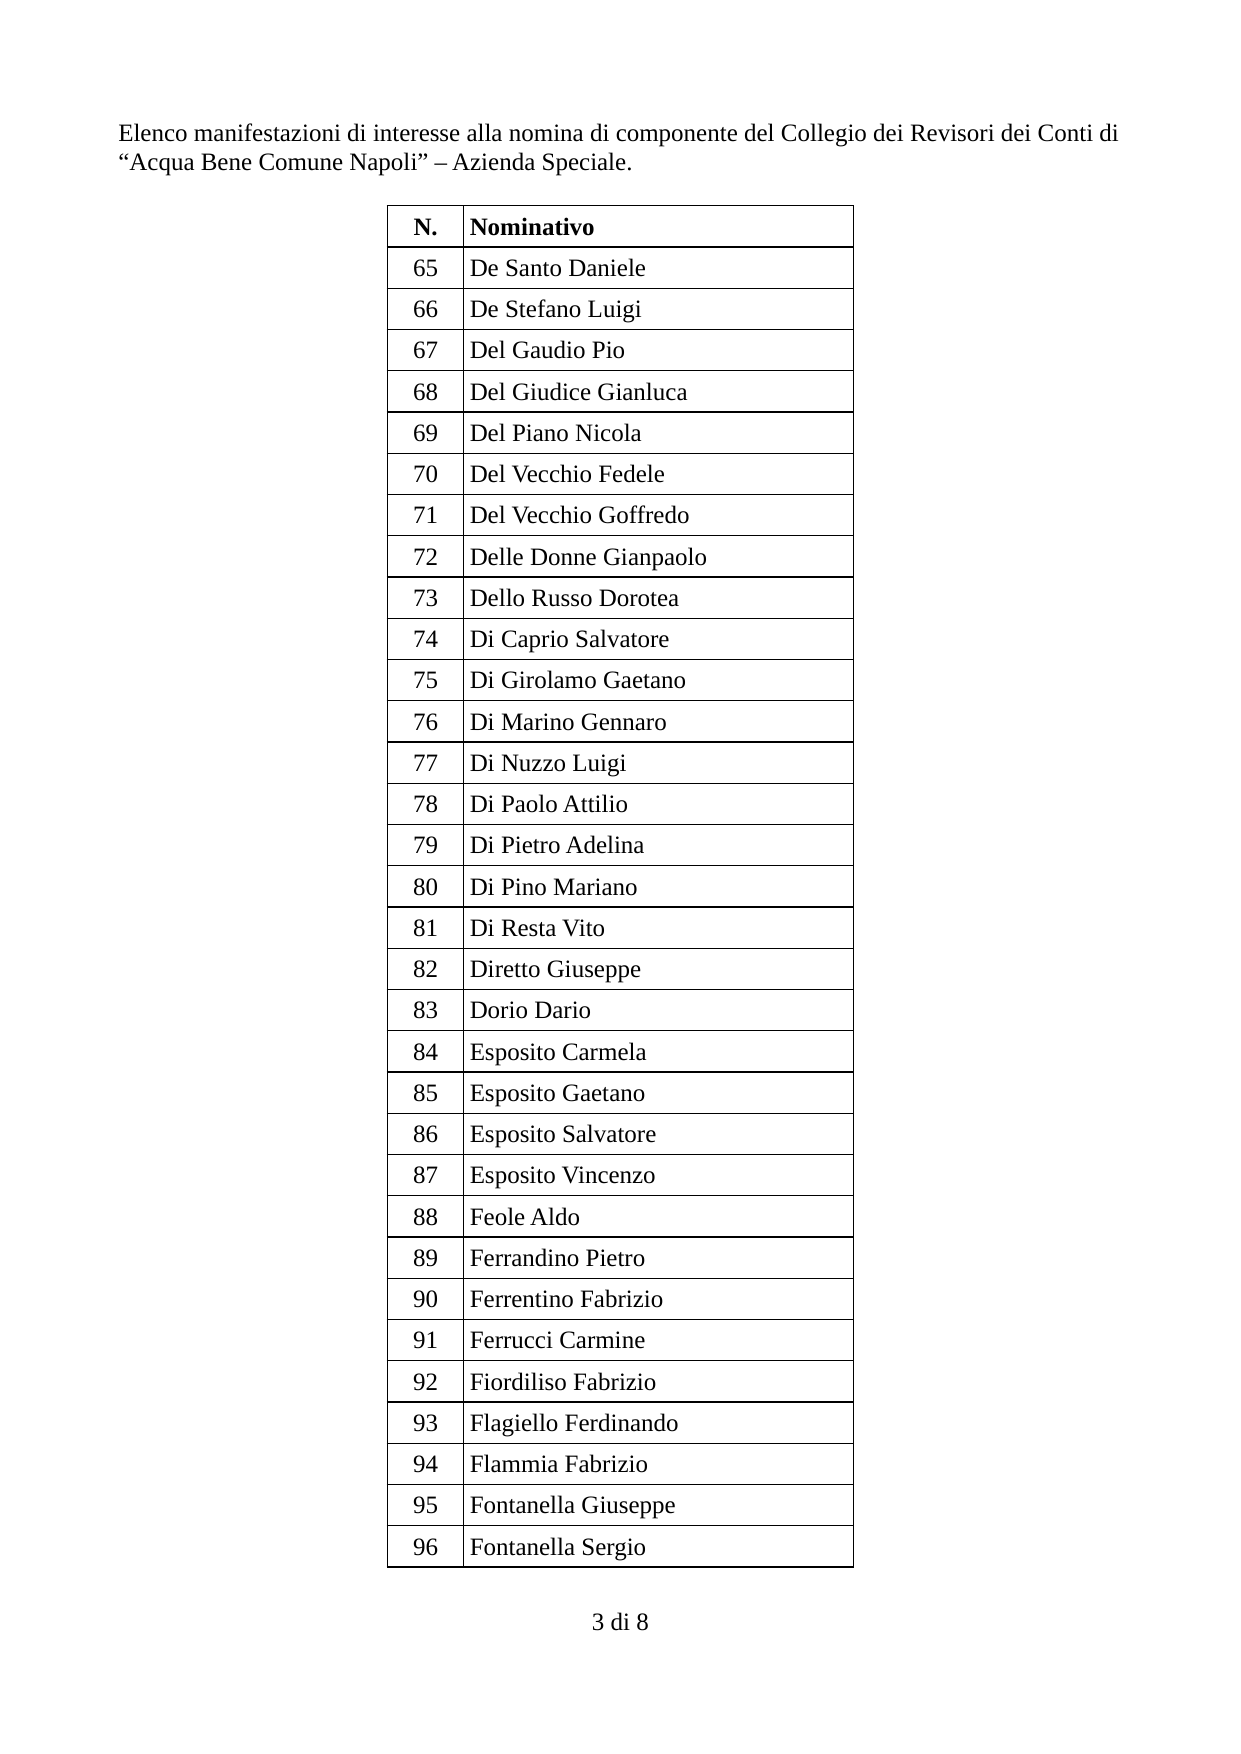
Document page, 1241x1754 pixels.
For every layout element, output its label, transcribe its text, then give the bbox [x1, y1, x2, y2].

table_cell Di Caprio Salvatore [464, 619, 853, 659]
table_cell 88 [388, 1196, 463, 1236]
table_cell Ferrandino Pietro [464, 1238, 853, 1278]
table_cell 80 [388, 866, 463, 906]
table_cell 86 [388, 1114, 463, 1154]
table_cell 65 [388, 248, 463, 288]
table_cell 69 [388, 413, 463, 453]
table_cell 79 [388, 825, 463, 865]
table_cell De Stefano Luigi [464, 289, 853, 329]
table_cell Diretto Giuseppe [464, 949, 853, 989]
table_cell Esposito Gaetano [464, 1073, 853, 1113]
table_cell 76 [388, 701, 463, 741]
table_cell 81 [388, 908, 463, 948]
table_cell Di Resta Vito [464, 908, 853, 948]
table_cell 66 [388, 289, 463, 329]
table_cell Fiordiliso Fabrizio [464, 1361, 853, 1401]
table_cell Flagiello Ferdinando [464, 1403, 853, 1443]
table_cell Feole Aldo [464, 1196, 853, 1236]
table_cell Esposito Carmela [464, 1031, 853, 1071]
table_cell 85 [388, 1073, 463, 1113]
table_cell 82 [388, 949, 463, 989]
table_cell 91 [388, 1320, 463, 1360]
table_cell Del Vecchio Fedele [464, 454, 853, 494]
table_cell 74 [388, 619, 463, 659]
table_cell Delle Donne Gianpaolo [464, 536, 853, 576]
table_cell Ferrentino Fabrizio [464, 1279, 853, 1319]
table_cell 94 [388, 1444, 463, 1484]
table_cell Esposito Vincenzo [464, 1155, 853, 1195]
table_cell De Santo Daniele [464, 248, 853, 288]
table_cell 93 [388, 1403, 463, 1443]
table_cell Nominativo [464, 206, 853, 246]
table_cell Di Pietro Adelina [464, 825, 853, 865]
table_cell Dorio Dario [464, 990, 853, 1030]
table_cell 89 [388, 1238, 463, 1278]
table_cell Del Piano Nicola [464, 413, 853, 453]
table_cell Flammia Fabrizio [464, 1444, 853, 1484]
table_cell Di Nuzzo Luigi [464, 743, 853, 783]
table_cell 84 [388, 1031, 463, 1071]
table_cell 73 [388, 578, 463, 618]
table_cell 71 [388, 495, 463, 535]
table_cell 78 [388, 784, 463, 824]
table_cell 67 [388, 330, 463, 370]
table_cell N. [388, 206, 463, 246]
table_cell 77 [388, 743, 463, 783]
table_cell Dello Russo Dorotea [464, 578, 853, 618]
table_cell 95 [388, 1485, 463, 1525]
table_cell Di Marino Gennaro [464, 701, 853, 741]
table_cell 92 [388, 1361, 463, 1401]
table_cell 87 [388, 1155, 463, 1195]
table_cell Del Giudice Gianluca [464, 371, 853, 411]
table_cell Fontanella Giuseppe [464, 1485, 853, 1525]
table_cell Fontanella Sergio [464, 1526, 853, 1566]
table_cell 70 [388, 454, 463, 494]
table_cell Esposito Salvatore [464, 1114, 853, 1154]
table_cell Di Paolo Attilio [464, 784, 853, 824]
table_cell Del Gaudio Pio [464, 330, 853, 370]
table_cell Del Vecchio Goffredo [464, 495, 853, 535]
table_cell Di Pino Mariano [464, 866, 853, 906]
table_cell Di Girolamo Gaetano [464, 660, 853, 700]
table_cell 90 [388, 1279, 463, 1319]
table_cell 75 [388, 660, 463, 700]
table_cell 68 [388, 371, 463, 411]
table_cell Ferrucci Carmine [464, 1320, 853, 1360]
table_cell 83 [388, 990, 463, 1030]
table_cell 72 [388, 536, 463, 576]
table_cell 96 [388, 1526, 463, 1566]
